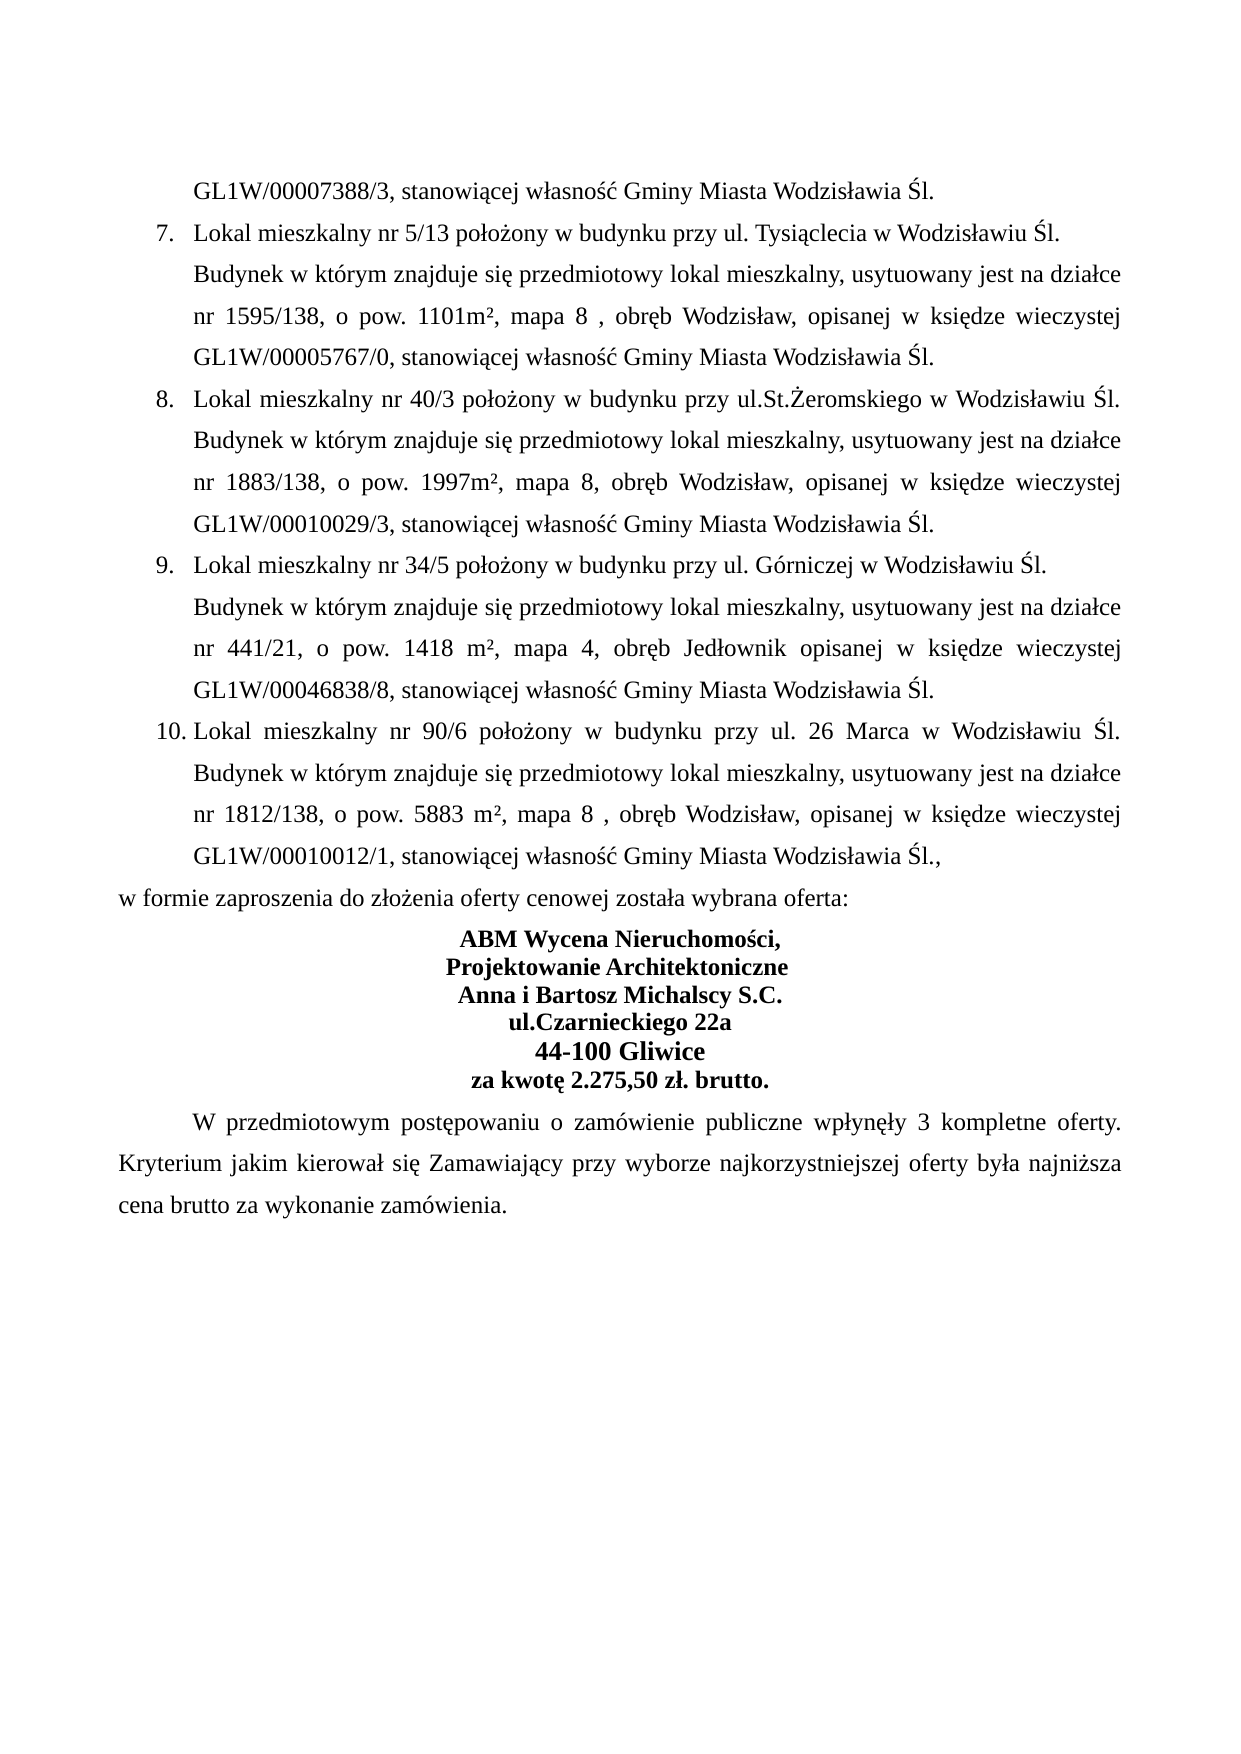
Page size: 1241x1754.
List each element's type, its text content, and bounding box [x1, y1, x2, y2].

text Projektowanie Architektoniczne [118, 953, 1122, 981]
list Lokal mieszkalny nr 34/5 położony w budynku przy ul. Górniczej w Wodzisławiu Śl. [156, 551, 1122, 579]
list Budynek w którym znajduje się przedmiotowy lokal mieszkalny, usytuowany jest na działce nr 1595/138, o pow. 1101m², mapa 8 , obręb Wodzisław, opisanej w księdze wieczystej GL1W/00005767/0, stanowiącej własność Gminy Miasta Wodzisławia Śl. [156, 260, 1122, 371]
list Budynek w którym znajduje się przedmiotowy lokal mieszkalny, usytuowany jest na działce nr 441/21, o pow. 1418 m², mapa 4, obręb Jedłownik opisanej w księdze wieczystej GL1W/00046838/8, stanowiącej własność Gminy Miasta Wodzisławia Śl. [156, 593, 1122, 704]
text ABM Wycena Nieruchomości, [118, 925, 1122, 953]
list Lokal mieszkalny nr 90/6 położony w budynku przy ul. 26 Marca w Wodzisławiu Śl. Budynek w którym znajduje się przedmiotowy lokal mieszkalny, usytuowany jest na działce nr 1812/138, o pow. 5883 m², mapa 8 , obręb Wodzisław, opisanej w księdze wieczystej GL1W/00010012/1, stanowiącej własność Gminy Miasta Wodzisławia Śl., [156, 717, 1122, 870]
list Lokal mieszkalny nr 5/13 położony w budynku przy ul. Tysiąclecia w Wodzisławiu Śl. [156, 219, 1122, 246]
text Anna i Bartosz Michalscy S.C. [118, 981, 1122, 1008]
text w formie zaproszenia do złożenia oferty cenowej została wybrana oferta: [118, 884, 1122, 911]
text ul.Czarnieckiego 22a [118, 1008, 1122, 1036]
list GL1W/00007388/3, stanowiącej własność Gminy Miasta Wodzisławia Śl. [156, 177, 1122, 205]
text za kwotę 2.275,50 zł. brutto. [118, 1066, 1122, 1094]
list Lokal mieszkalny nr 40/3 położony w budynku przy ul.St.Żeromskiego w Wodzisławiu Śl. Budynek w którym znajduje się przedmiotowy lokal mieszkalny, usytuowany jest na działce nr 1883/138, o pow. 1997m², mapa 8, obręb Wodzisław, opisanej w księdze wieczystej GL1W/00010029/3, stanowiącej własność Gminy Miasta Wodzisławia Śl. [156, 385, 1122, 537]
